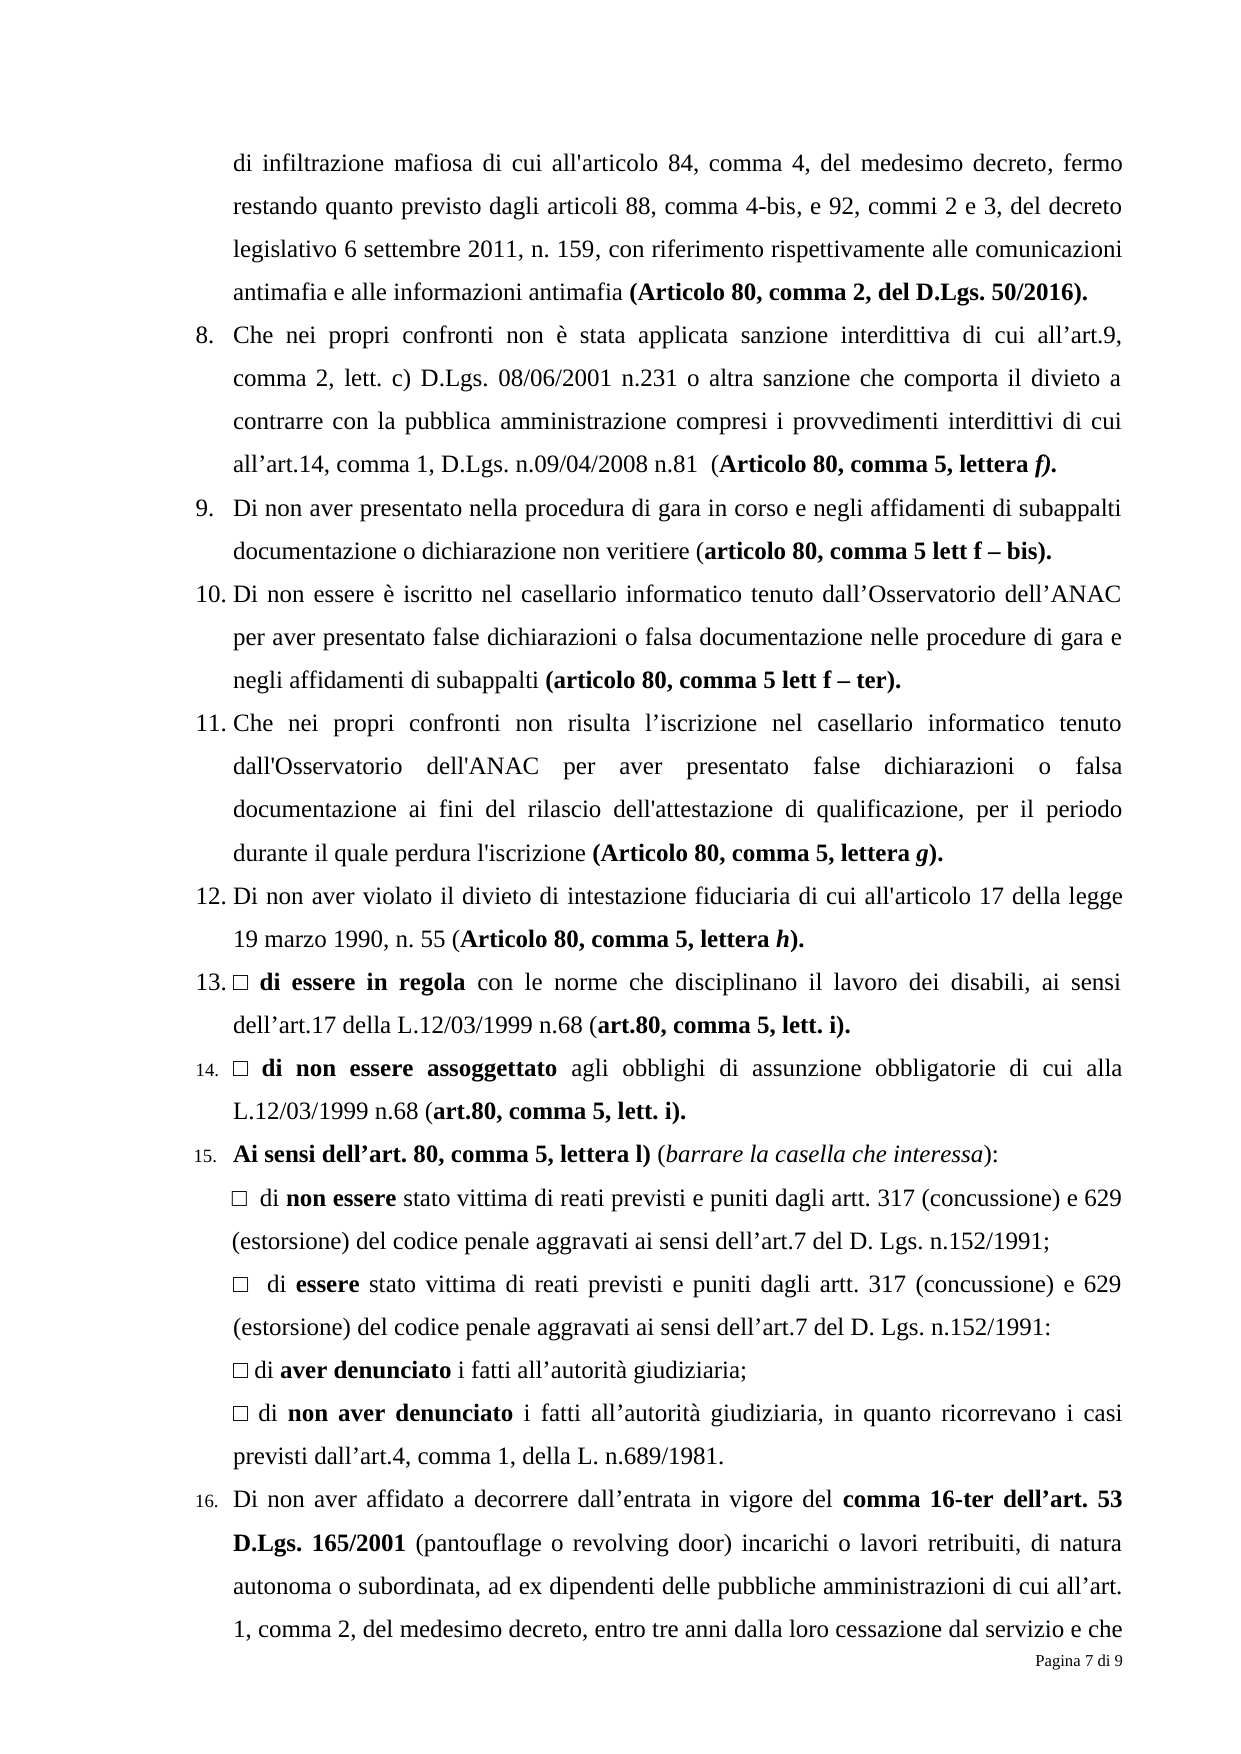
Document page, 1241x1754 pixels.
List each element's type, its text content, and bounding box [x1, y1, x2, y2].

text □ di essere stato vittima di reati previsti e puniti dagli artt. 317 (concussione) e 629 (estorsione) del codice penale aggravati ai sensi dell’art.7 del D. Lgs. n.152/1991: [195, 1269, 1123, 1341]
list □ di non essere assoggettato agli obblighi di assunzione obbligatorie di cui alla L.12/03/1999 n.68 (art.80, comma 5, lett. i). [195, 1053, 1123, 1125]
text □ di non aver denunciato i fatti all’autorità giudiziaria, in quanto ricorrevano i casi previsti dall’art.4, comma 1, della L. n.689/1981. [195, 1398, 1123, 1470]
list Che nei propri confronti non è stata applicata sanzione interdittiva di cui all’art.9, comma 2, lett. c) D.Lgs. 08/06/2001 n.231 o altra sanzione che comporta il divieto a contrarre con la pubblica amministrazione compresi i provvedimenti interdittivi di cui all’art.14, comma 1, D.Lgs. n.09/04/2008 n.81 (Articolo 80, comma 5, lettera f). [195, 320, 1123, 478]
list Ai sensi dell’art. 80, comma 5, lettera l) (barrare la casella che interessa): [158, 1139, 1123, 1168]
text □ di aver denunciato i fatti all’autorità giudiziaria; [195, 1355, 1123, 1384]
list Di non aver violato il divieto di intestazione fiduciaria di cui all'articolo 17 della legge 19 marzo 1990, n. 55 (Articolo 80, comma 5, lettera h). [195, 881, 1123, 953]
list Di non aver presentato nella procedura di gara in corso e negli affidamenti di subappalti documentazione o dichiarazione non veritiere (articolo 80, comma 5 lett f – bis). [195, 493, 1123, 564]
list di infiltrazione mafiosa di cui all'articolo 84, comma 4, del medesimo decreto, fermo restando quanto previsto dagli articoli 88, comma 4-bis, e 92, commi 2 e 3, del decreto legislativo 6 settembre 2011, n. 159, con riferimento rispettivamente alle comunicazioni antimafia e alle informazioni antimafia (Articolo 80, comma 2, del D.Lgs. 50/2016). [195, 148, 1123, 306]
list □ di essere in regola con le norme che disciplinano il lavoro dei disabili, ai sensi dell’art.17 della L.12/03/1999 n.68 (art.80, comma 5, lett. i). [195, 967, 1123, 1039]
list Di non essere è iscritto nel casellario informatico tenuto dall’Osservatorio dell’ANAC per aver presentato false dichiarazioni o falsa documentazione nelle procedure di gara e negli affidamenti di subappalti (articolo 80, comma 5 lett f – ter). [195, 579, 1123, 694]
list Di non aver affidato a decorrere dall’entrata in vigore del comma 16-ter dell’art. 53 D.Lgs. 165/2001 (pantouflage o revolving door) incarichi o lavori retribuiti, di natura autonoma o subordinata, ad ex dipendenti delle pubbliche amministrazioni di cui all’art. 1, comma 2, del medesimo decreto, entro tre anni dalla loro cessazione dal servizio e che [195, 1484, 1123, 1643]
text □ di non essere stato vittima di reati previsti e puniti dagli artt. 317 (concussione) e 629 (estorsione) del codice penale aggravati ai sensi dell’art.7 del D. Lgs. n.152/1991; [158, 1183, 1123, 1254]
list Che nei propri confronti non risulta l’iscrizione nel casellario informatico tenuto dall'Osservatorio dell'ANAC per aver presentato false dichiarazioni o falsa documentazione ai fini del rilascio dell'attestazione di qualificazione, per il periodo durante il quale perdura l'iscrizione (Articolo 80, comma 5, lettera g). [195, 708, 1123, 866]
